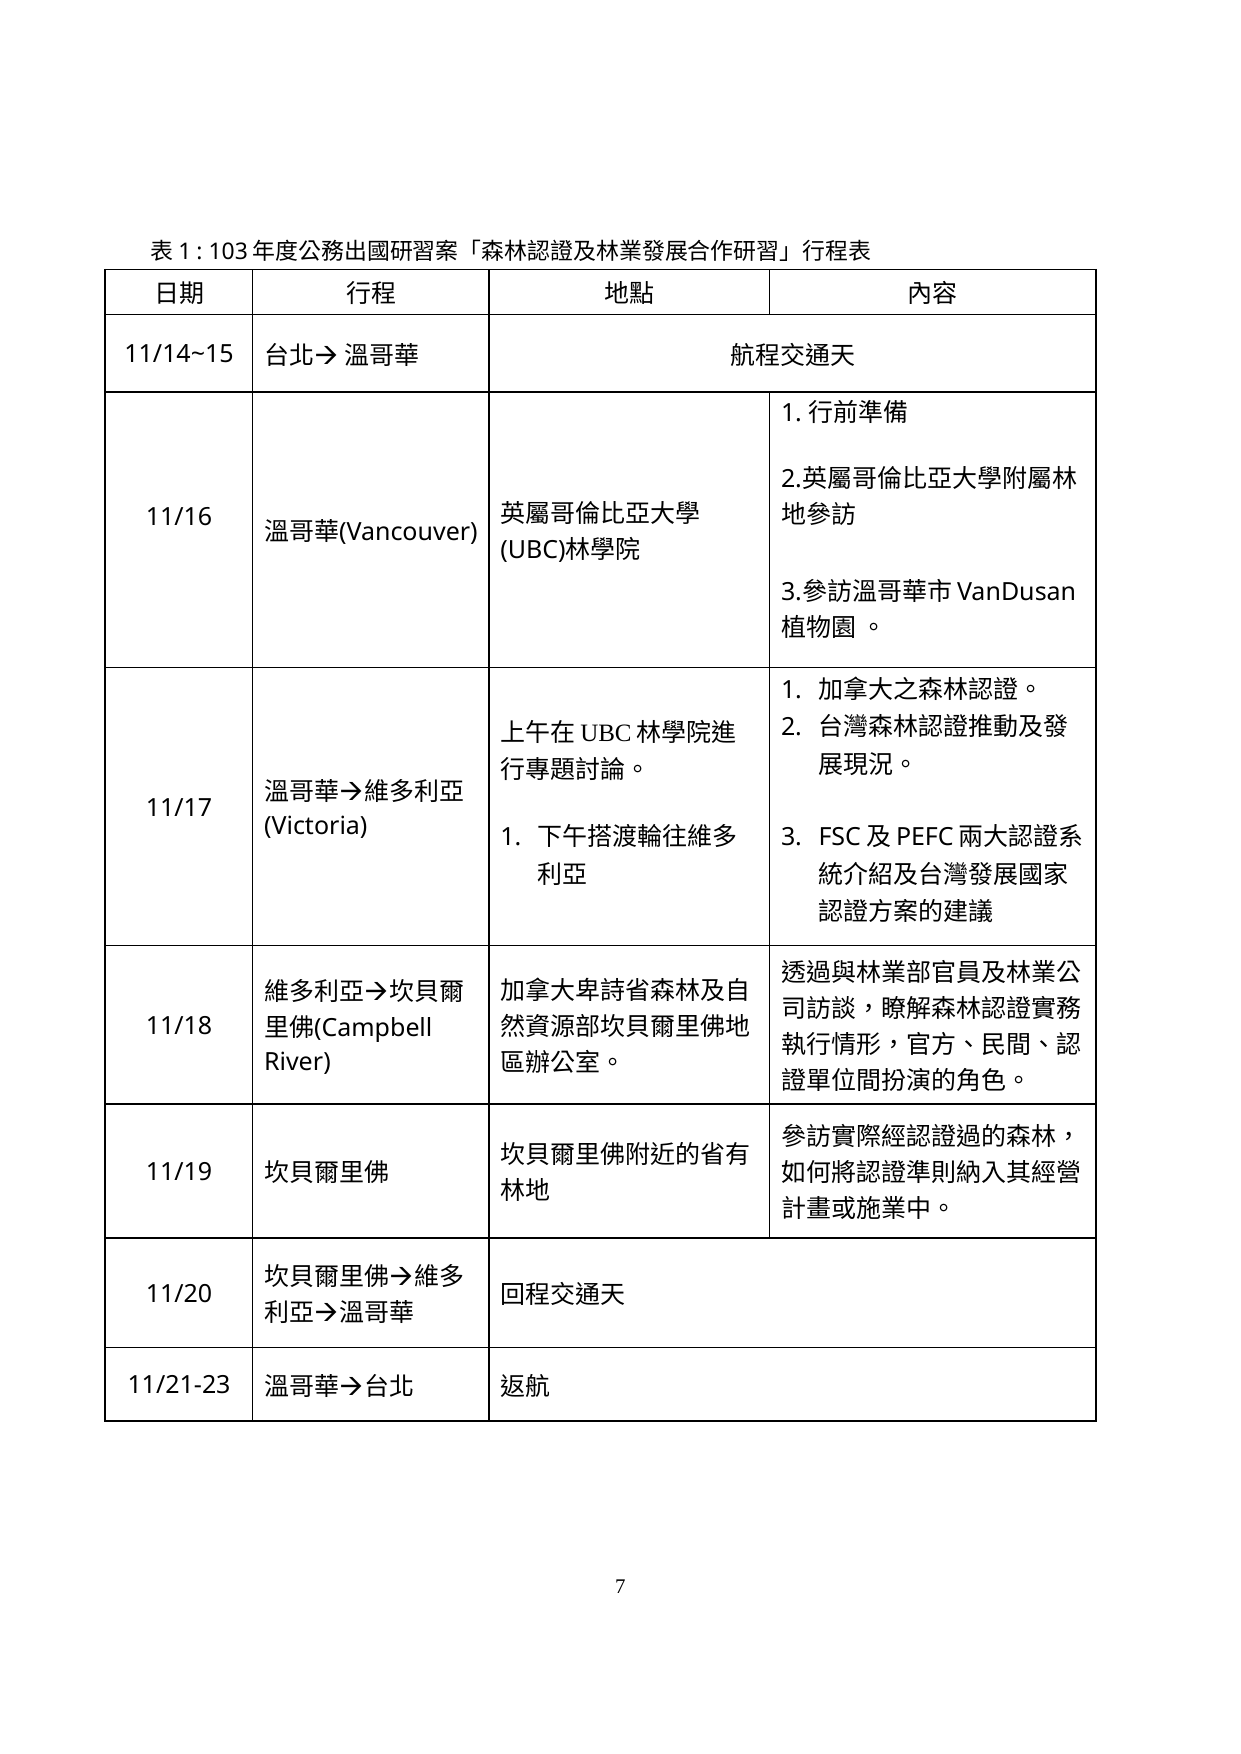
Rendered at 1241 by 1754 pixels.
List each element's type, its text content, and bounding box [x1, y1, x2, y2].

text 表 1 : 103年度公務出國研習案「森林認證及林業發展合作研習」行程表 [150, 231, 1090, 269]
table_cell 11/20 [106, 1239, 252, 1347]
table_cell 溫哥華台北 [253, 1348, 488, 1420]
table_cell 透過與林業部官員及林業公司訪談，瞭解森林認證實務執行情形，官方、民間、認證單位間扮演的角色。 [770, 946, 1095, 1103]
table_cell 11/18 [106, 946, 252, 1103]
table_cell 坎貝爾里佛附近的省有林地 [490, 1105, 769, 1237]
table_header 日期 [106, 270, 252, 314]
table_header 內容 [770, 270, 1095, 314]
table_cell 回程交通天 [490, 1239, 1095, 1347]
table_cell 11/16 [106, 393, 252, 666]
table_cell 返航 [490, 1348, 1095, 1420]
table_cell 上午在UBC林學院進行專題討論。 下午搭渡輪往維多利亞 [490, 668, 769, 944]
table_cell 台北 溫哥華 [253, 315, 488, 391]
table_cell 11/17 [106, 668, 252, 944]
table_header 行程 [253, 270, 488, 314]
table_cell 加拿大卑詩省森林及自然資源部坎貝爾里佛地區辦公室。 [490, 946, 769, 1103]
table_cell 英屬哥倫比亞大學(UBC)林學院 [490, 393, 769, 666]
table_cell 參訪實際經認證過的森林，如何將認證準則納入其經營計畫或施業中。 [770, 1105, 1095, 1237]
table_cell 1. 行前準備 2.英屬哥倫比亞大學附屬林地參訪 3.參訪溫哥華市VanDusan 植物園 。 [770, 393, 1095, 666]
table_cell 11/19 [106, 1105, 252, 1237]
table_cell 加拿大之森林認證。 台灣森林認證推動及發展現況。 FSC及PEFC兩大認證系統介紹及台灣發展國家認證方案的建議 [770, 668, 1095, 944]
table_cell 航程交通天 [490, 315, 1095, 391]
table_header 地點 [490, 270, 769, 314]
table_cell 溫哥華(Vancouver) [253, 393, 488, 666]
table_cell 溫哥華維多利亞(Victoria) [253, 668, 488, 944]
table_cell 11/21-23 [106, 1348, 252, 1420]
table_cell 11/14~15 [106, 315, 252, 391]
table_cell 維多利亞坎貝爾里佛(Campbell River) [253, 946, 488, 1103]
table_cell 坎貝爾里佛維多利亞溫哥華 [253, 1239, 488, 1347]
table_cell 坎貝爾里佛 [253, 1105, 488, 1237]
